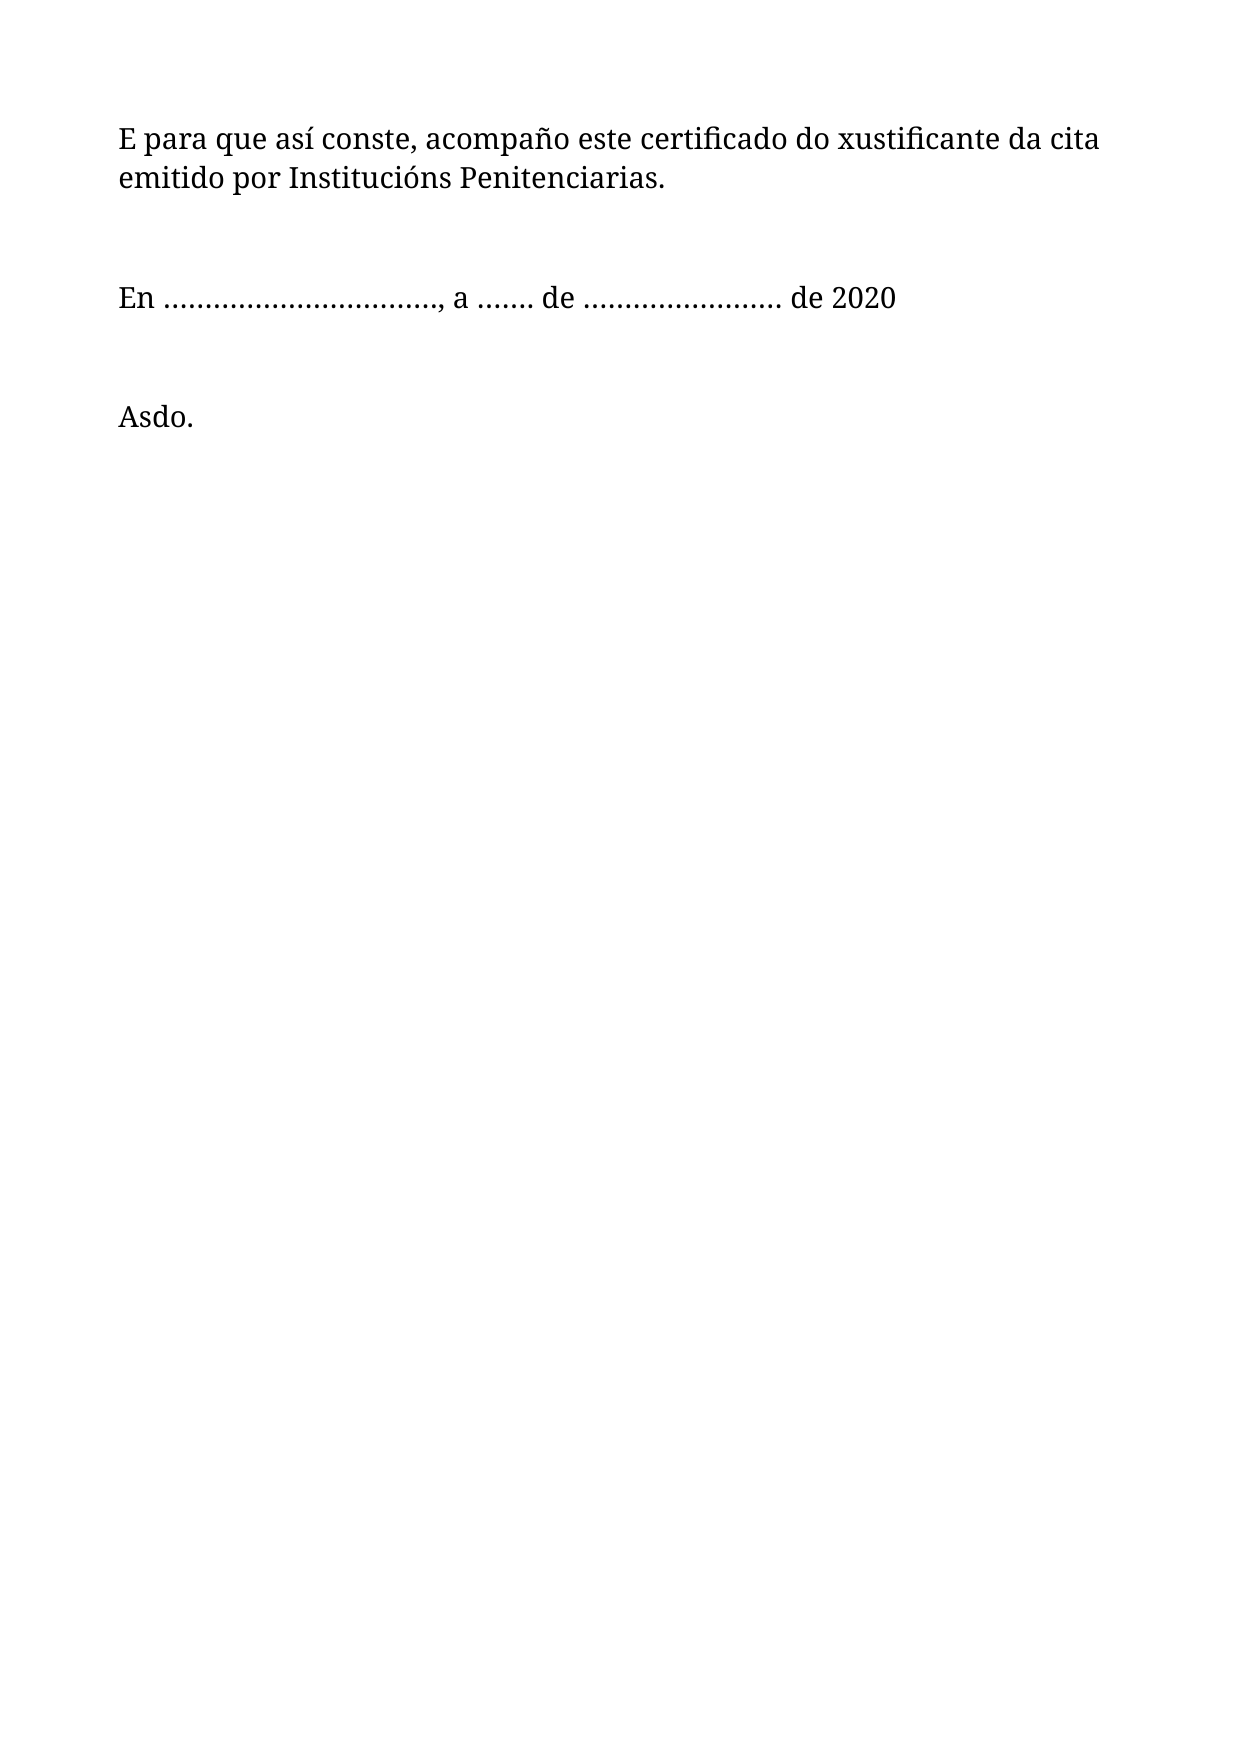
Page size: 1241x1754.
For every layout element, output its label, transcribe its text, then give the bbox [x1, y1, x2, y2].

text En ……………………………, a ……. de …………………… de 2020 [118, 277, 1122, 317]
text Asdo. [118, 396, 1122, 436]
text E para que así conste, acompaño este certificado do xustificante da cita emitido por Institucións Penitenciarias. [118, 118, 1122, 197]
